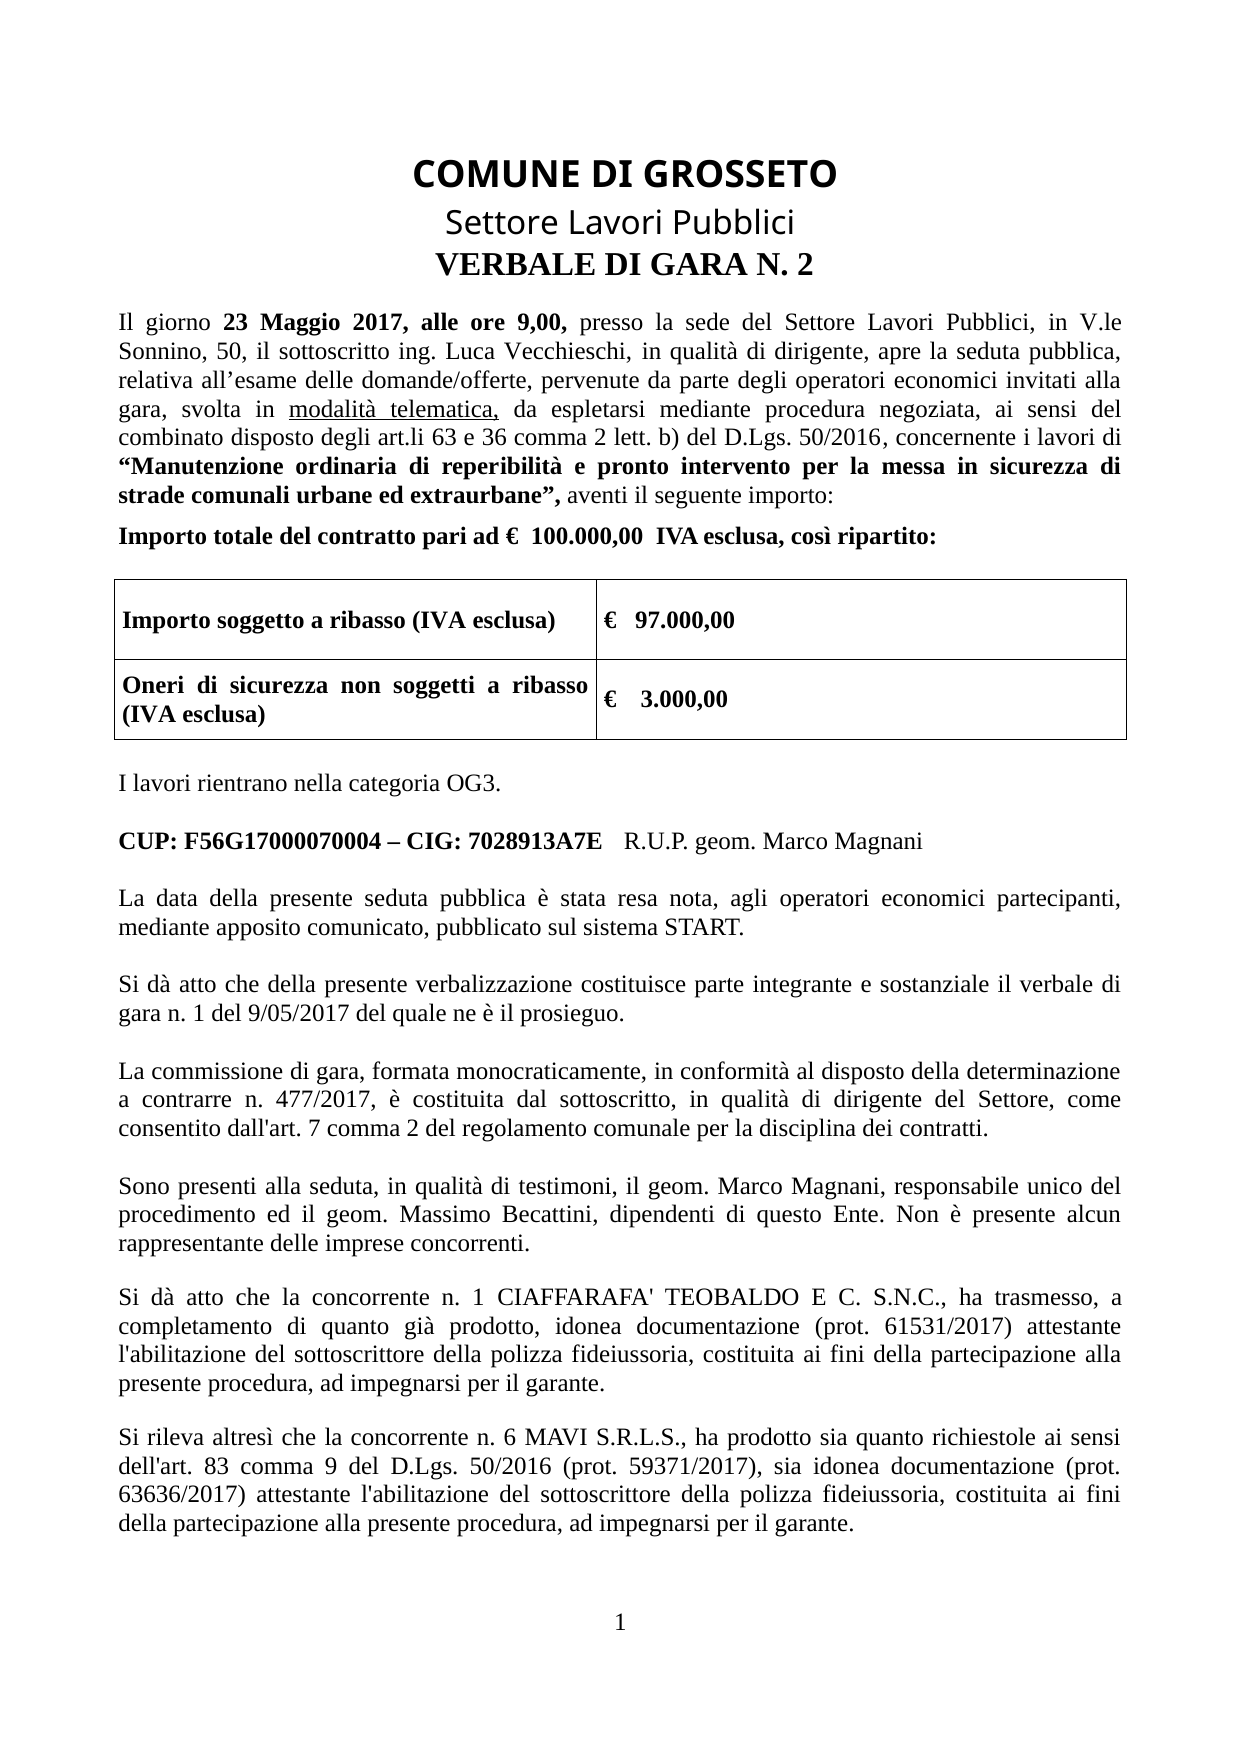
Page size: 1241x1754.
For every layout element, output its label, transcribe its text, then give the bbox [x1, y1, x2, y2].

table_header € 97.000,00 [597, 580, 1126, 658]
text Importo totale del contratto pari ad € 100.000,00 IVA esclusa, così ripartito: [118, 521, 1122, 550]
text Si rileva altresì che la concorrente n. 6 MAVI S.R.L.S., ha prodotto sia quanto richiestole ai sensi dell'art. 83 comma 9 del D.Lgs. 50/2016 (prot. 59371/2017), sia idonea documentazione (prot. 63636/2017) attestante l'abilitazione del sottoscrittore della polizza fideiussoria, costituita ai fini della partecipazione alla presente procedura, ad impegnarsi per il garante. [118, 1422, 1122, 1537]
text Si dà atto che della presente verbalizzazione costituisce parte integrante e sostanziale il verbale di gara n. 1 del 9/05/2017 del quale ne è il prosieguo. [118, 969, 1122, 1027]
table_cell € 3.000,00 [597, 660, 1126, 738]
text I lavori rientrano nella categoria OG3. [118, 768, 1122, 797]
subtitle Il giorno 23 Maggio 2017, alle ore 9,00, presso la sede del Settore Lavori Pubblici, in V.le Sonnino, 50, il sottoscritto ing. Luca Vecchieschi, in qualità di dirigente, apre la seduta pubblica, relativa all’esame delle domande/offerte, pervenute da parte degli operatori economici invitati alla gara, svolta in modalità telematica, da espletarsi mediante procedura negoziata, ai sensi del combinato disposto degli art.li 63 e 36 comma 2 lett. b) del D.Lgs. 50/2016, concernente i lavori di “Manutenzione ordinaria di reperibilità e pronto intervento per la messa in sicurezza di strade comunali urbane ed extraurbane”, aventi il seguente importo: [118, 307, 1122, 509]
text COMUNE DI GROSSETO [118, 148, 1122, 199]
text CUP: F56G17000070004 – CIG: 7028913A7E R.U.P. geom. Marco Magnani [118, 826, 1122, 854]
text VERBALE DI GARA N. 2 [118, 244, 1122, 282]
table_header Importo soggetto a ribasso (IVA esclusa) [115, 580, 596, 658]
subtitle La commissione di gara, formata monocraticamente, in conformità al disposto della determinazione a contrarre n. 477/2017, è costituita dal sottoscritto, in qualità di dirigente del Settore, come consentito dall'art. 7 comma 2 del regolamento comunale per la disciplina dei contratti. [118, 1056, 1122, 1142]
text Si dà atto che la concorrente n. 1 CIAFFARAFA' TEOBALDO E C. S.N.C., ha trasmesso, a completamento di quanto già prodotto, idonea documentazione (prot. 61531/2017) attestante l'abilitazione del sottoscrittore della polizza fideiussoria, costituita ai fini della partecipazione alla presente procedura, ad impegnarsi per il garante. [118, 1282, 1122, 1397]
subtitle Sono presenti alla seduta, in qualità di testimoni, il geom. Marco Magnani, responsabile unico del procedimento ed il geom. Massimo Becattini, dipendenti di questo Ente. Non è presente alcun rappresentante delle imprese concorrenti. [118, 1171, 1122, 1257]
table_cell Oneri di sicurezza non soggetti a ribasso (IVA esclusa) [115, 660, 596, 738]
text La data della presente seduta pubblica è stata resa nota, agli operatori economici partecipanti, mediante apposito comunicato, pubblicato sul sistema START. [118, 883, 1122, 941]
text Settore Lavori Pubblici [118, 199, 1122, 244]
